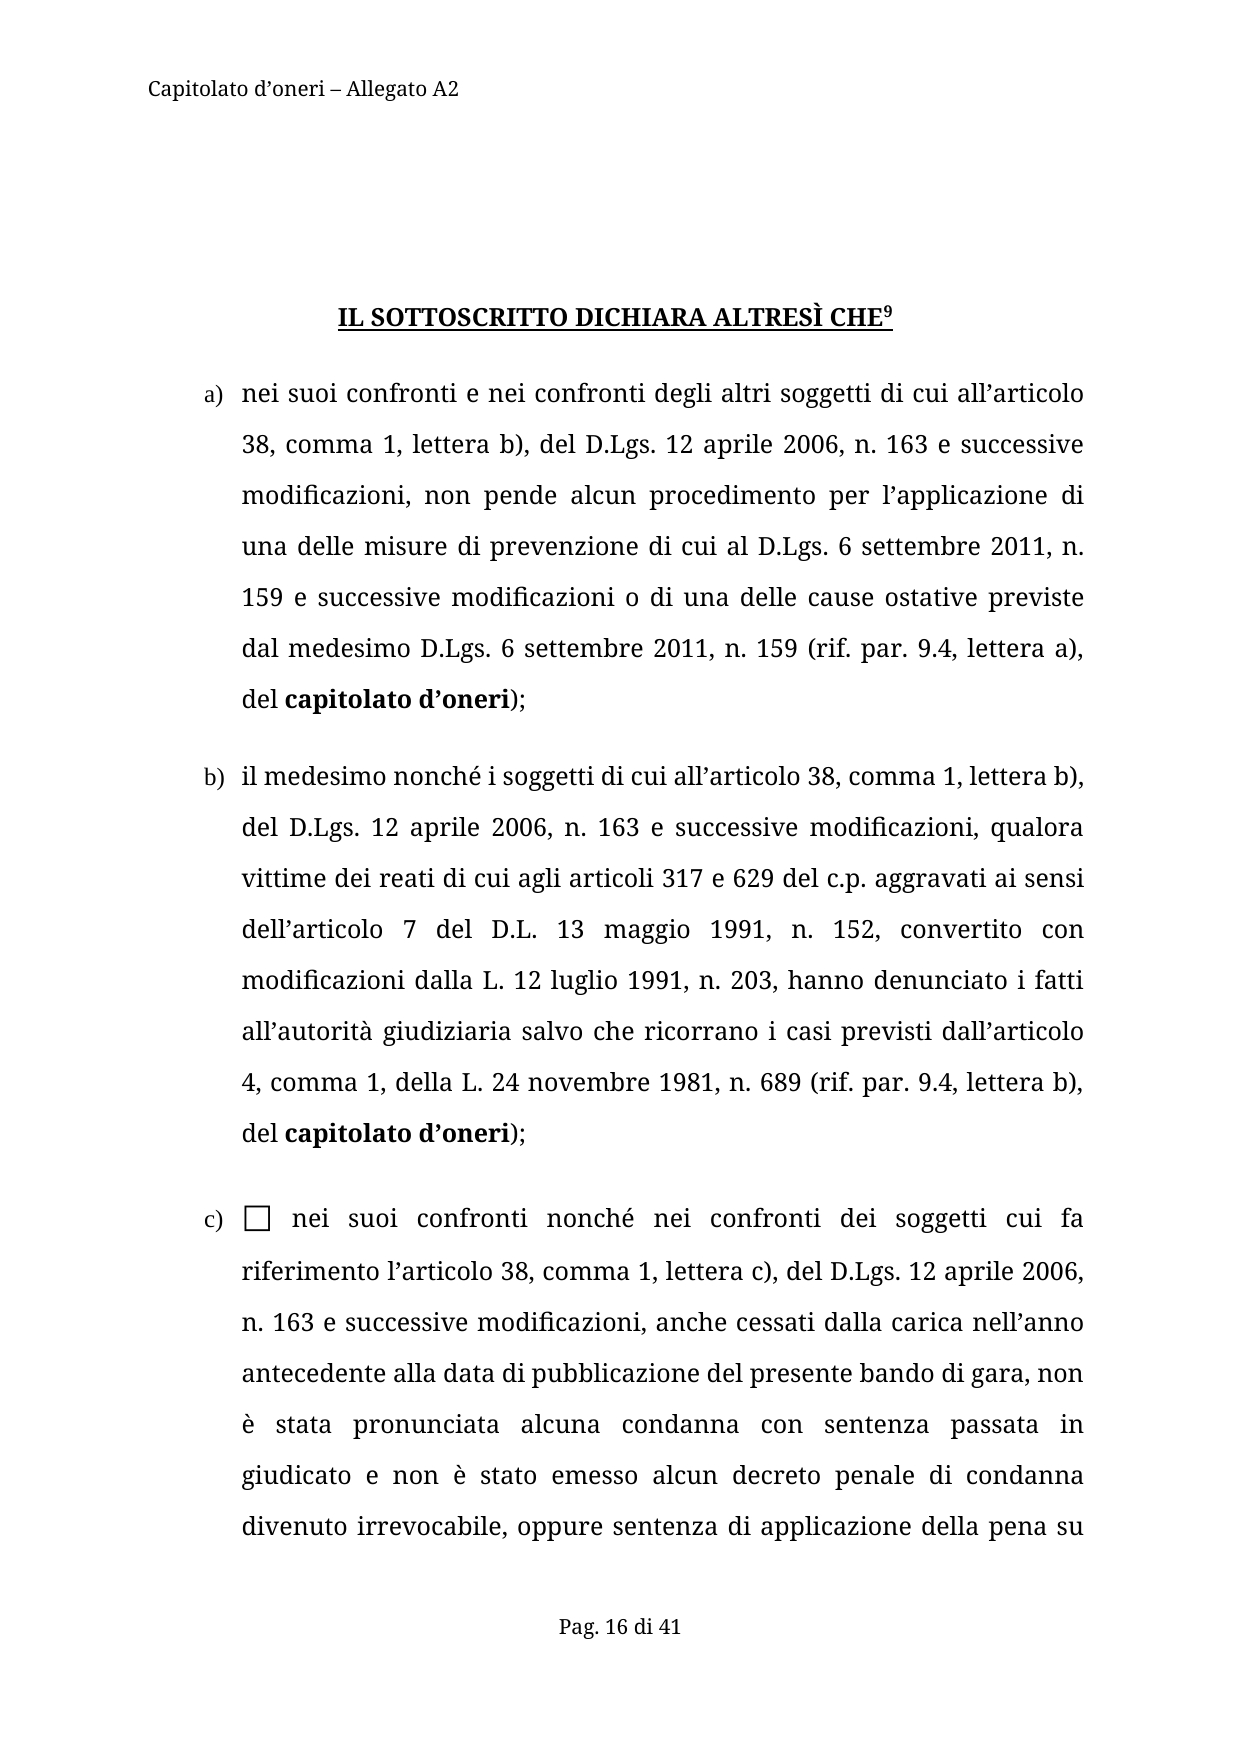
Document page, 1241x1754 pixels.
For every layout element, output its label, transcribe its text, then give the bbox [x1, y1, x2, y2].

text IL SOTTOSCRITTO DICHIARA ALTRESÌ CHE [204, 300, 1026, 334]
list □ nei suoi confronti nonché nei confronti dei soggetti cui fa riferimento l’articolo 38, comma 1, lettera c), del D.Lgs. 12 aprile 2006, n. 163 e successive modificazioni, anche cessati dalla carica nell’anno antecedente alla data di pubblicazione del presente bando di gara, non è stata pronunciata alcuna condanna con sentenza passata in giudicato e non è stato emesso alcun decreto penale di condanna divenuto irrevocabile, oppure sentenza di applicazione della pena su [204, 1191, 1085, 1543]
list il medesimo nonché i soggetti di cui all’articolo 38, comma 1, lettera b), del D.Lgs. 12 aprile 2006, n. 163 e successive modificazioni, qualora vittime dei reati di cui agli articoli 317 e 629 del c.p. aggravati ai sensi dell’articolo 7 del D.L. 13 maggio 1991, n. 152, convertito con modificazioni dalla L. 12 luglio 1991, n. 203, hanno denunciato i fatti all’autorità giudiziaria salvo che ricorrano i casi previsti dall’articolo 4, comma 1, della L. 24 novembre 1981, n. 689 (rif. par. 9.4, lettera b), del capitolato d’oneri); [204, 758, 1085, 1149]
list nei suoi confronti e nei confronti degli altri soggetti di cui all’articolo 38, comma 1, lettera b), del D.Lgs. 12 aprile 2006, n. 163 e successive modificazioni, non pende alcun procedimento per l’applicazione di una delle misure di prevenzione di cui al D.Lgs. 6 settembre 2011, n. 159 e successive modificazioni o di una delle cause ostative previste dal medesimo D.Lgs. 6 settembre 2011, n. 159 (rif. par. 9.4, lettera a), del capitolato d’oneri); [204, 376, 1085, 716]
